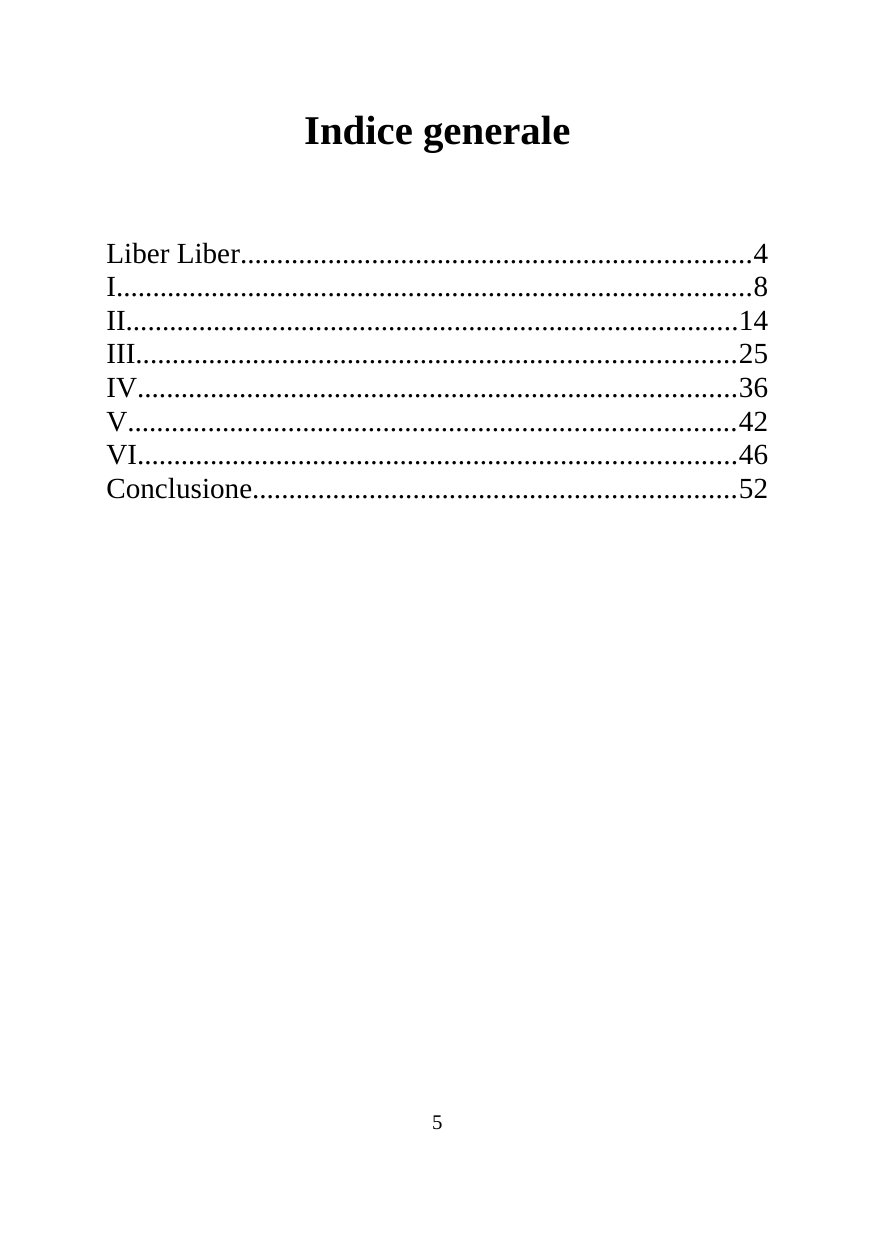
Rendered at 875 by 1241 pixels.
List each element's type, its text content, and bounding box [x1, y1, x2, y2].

text I 8 [106, 269, 768, 303]
text V 42 [106, 404, 768, 437]
text IV 36 [106, 370, 768, 404]
subtitle Indice generale [106, 106, 768, 153]
text VI 46 [106, 437, 768, 471]
text II 14 [106, 303, 768, 337]
text III 25 [106, 337, 768, 370]
text Liber Liber 4 [106, 236, 768, 269]
text Conclusione 52 [106, 471, 768, 504]
